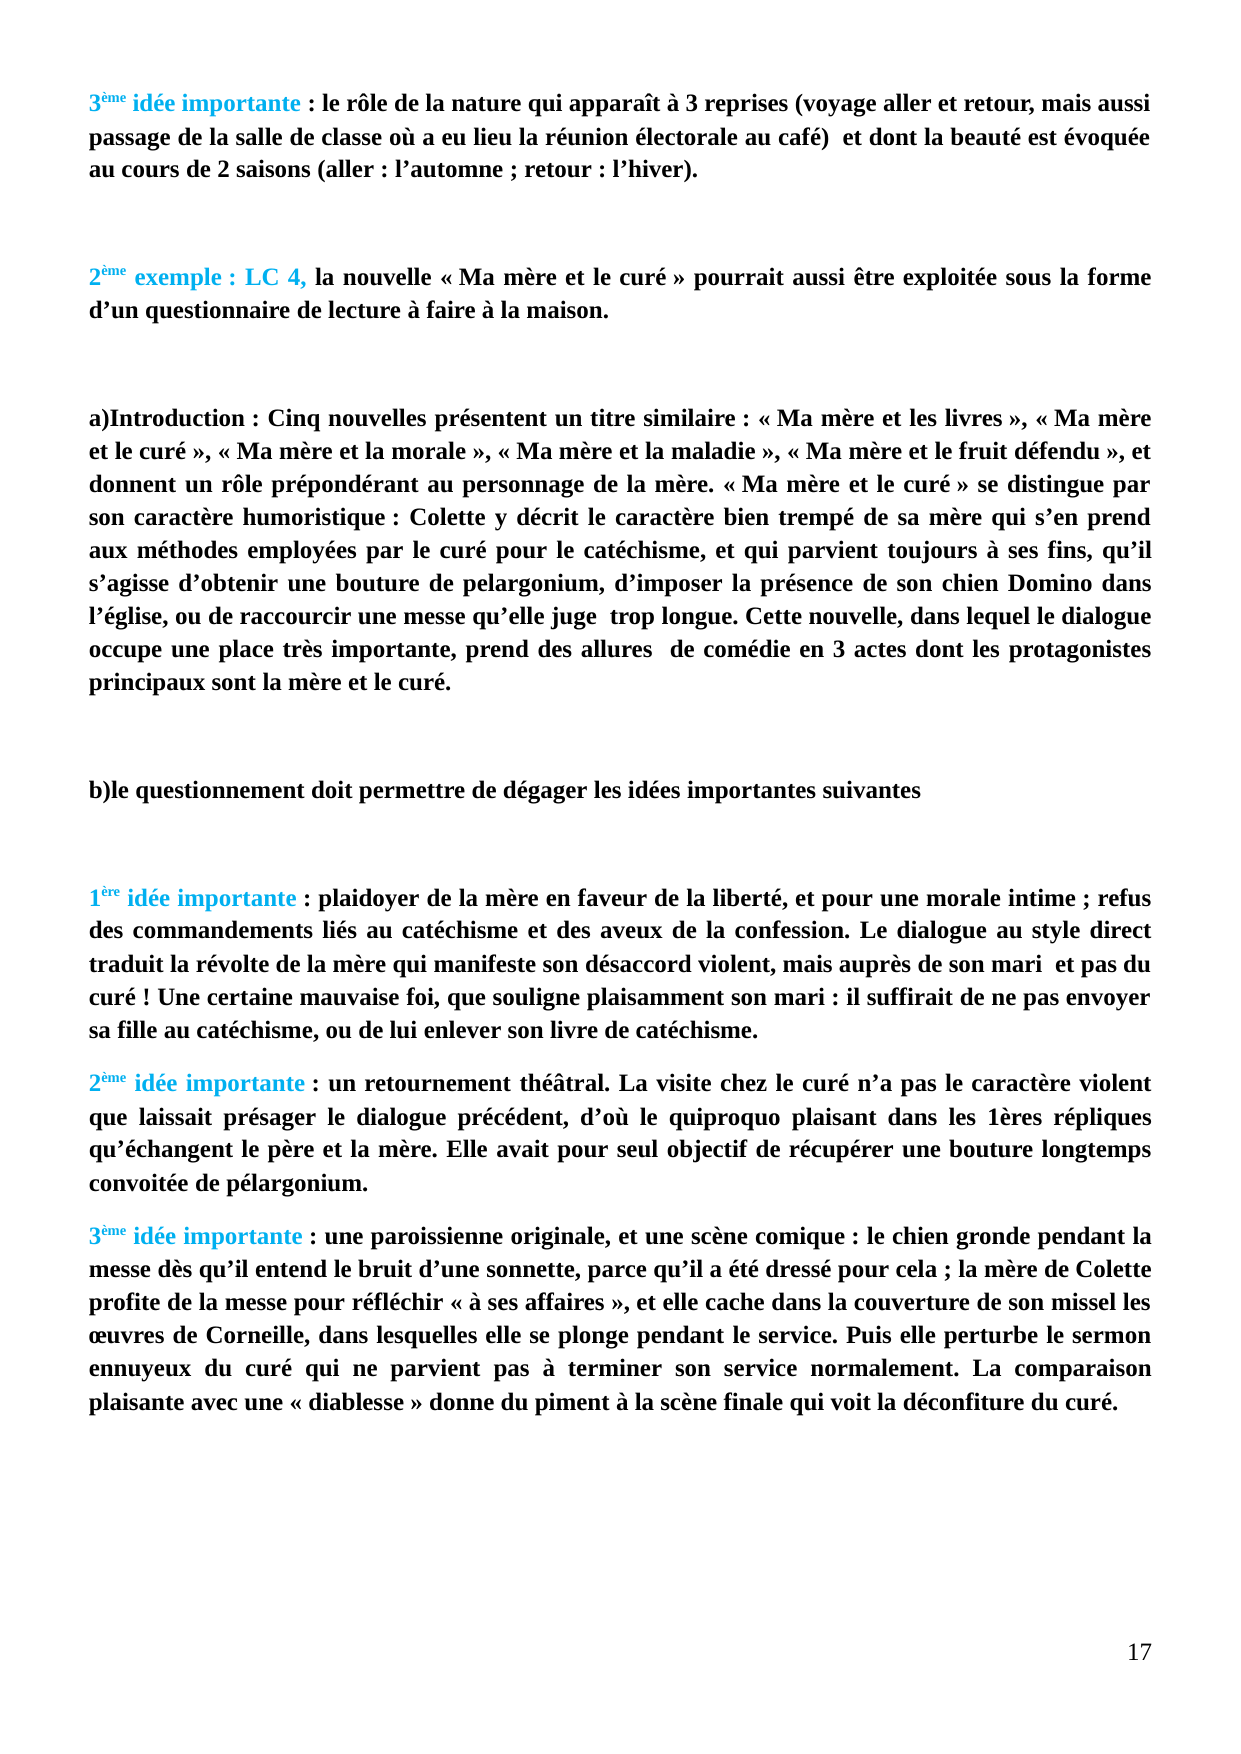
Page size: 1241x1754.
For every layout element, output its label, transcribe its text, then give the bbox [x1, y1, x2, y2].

list 2ème exemple : LC 4, la nouvelle « Ma mère et le curé » pourrait aussi être exploitée sous la forme d’un questionnaire de lecture à faire à la maison. [88, 262, 1152, 324]
list b)le questionnement doit permettre de dégager les idées importantes suivantes [88, 775, 1152, 804]
list 3ème idée importante : une paroissienne originale, et une scène comique : le chien gronde pendant la messe dès qu’il entend le bruit d’une sonnette, parce qu’il a été dressé pour cela ; la mère de Colette profite de la messe pour réfléchir « à ses affaires », et elle cache dans la couverture de son missel les œuvres de Corneille, dans lesquelles elle se plonge pendant le service. Puis elle perturbe le sermon ennuyeux du curé qui ne parvient pas à terminer son service normalement. La comparaison plaisante avec une « diablesse » donne du piment à la scène finale qui voit la déconfiture du curé. [88, 1221, 1152, 1415]
list 2ème idée importante : un retournement théâtral. La visite chez le curé n’a pas le caractère violent que laissait présager le dialogue précédent, d’où le quiproquo plaisant dans les 1ères répliques qu’échangent le père et la mère. Elle avait pour seul objectif de récupérer une bouture longtemps convoitée de pélargonium. [88, 1068, 1152, 1196]
list a)Introduction : Cinq nouvelles présentent un titre similaire : « Ma mère et les livres », « Ma mère et le curé », « Ma mère et la morale », « Ma mère et la maladie », « Ma mère et le fruit défendu », et donnent un rôle prépondérant au personnage de la mère. « Ma mère et le curé » se distingue par son caractère humoristique : Colette y décrit le caractère bien trempé de sa mère qui s’en prend aux méthodes employées par le curé pour le catéchisme, et qui parvient toujours à ses fins, qu’il s’agisse d’obtenir une bouture de pelargonium, d’imposer la présence de son chien Domino dans l’église, ou de raccourcir une messe qu’elle juge trop longue. Cette nouvelle, dans lequel le dialogue occupe une place très importante, prend des allures de comédie en 3 actes dont les protagonistes principaux sont la mère et le curé. [88, 403, 1152, 696]
list 1ère idée importante : plaidoyer de la mère en faveur de la liberté, et pour une morale intime ; refus des commandements liés au catéchisme et des aveux de la confession. Le dialogue au style direct traduit la révolte de la mère qui manifeste son désaccord violent, mais auprès de son mari et pas du curé ! Une certaine mauvaise foi, que souligne plaisamment son mari : il suffirait de ne pas envoyer sa fille au catéchisme, ou de lui enlever son livre de catéchisme. [88, 883, 1152, 1043]
list 3ème idée importante : le rôle de la nature qui apparaît à 3 reprises (voyage aller et retour, mais aussi passage de la salle de classe où a eu lieu la réunion électorale au café) et dont la beauté est évoquée au cours de 2 saisons (aller : l’automne ; retour : l’hiver). [88, 88, 1152, 183]
